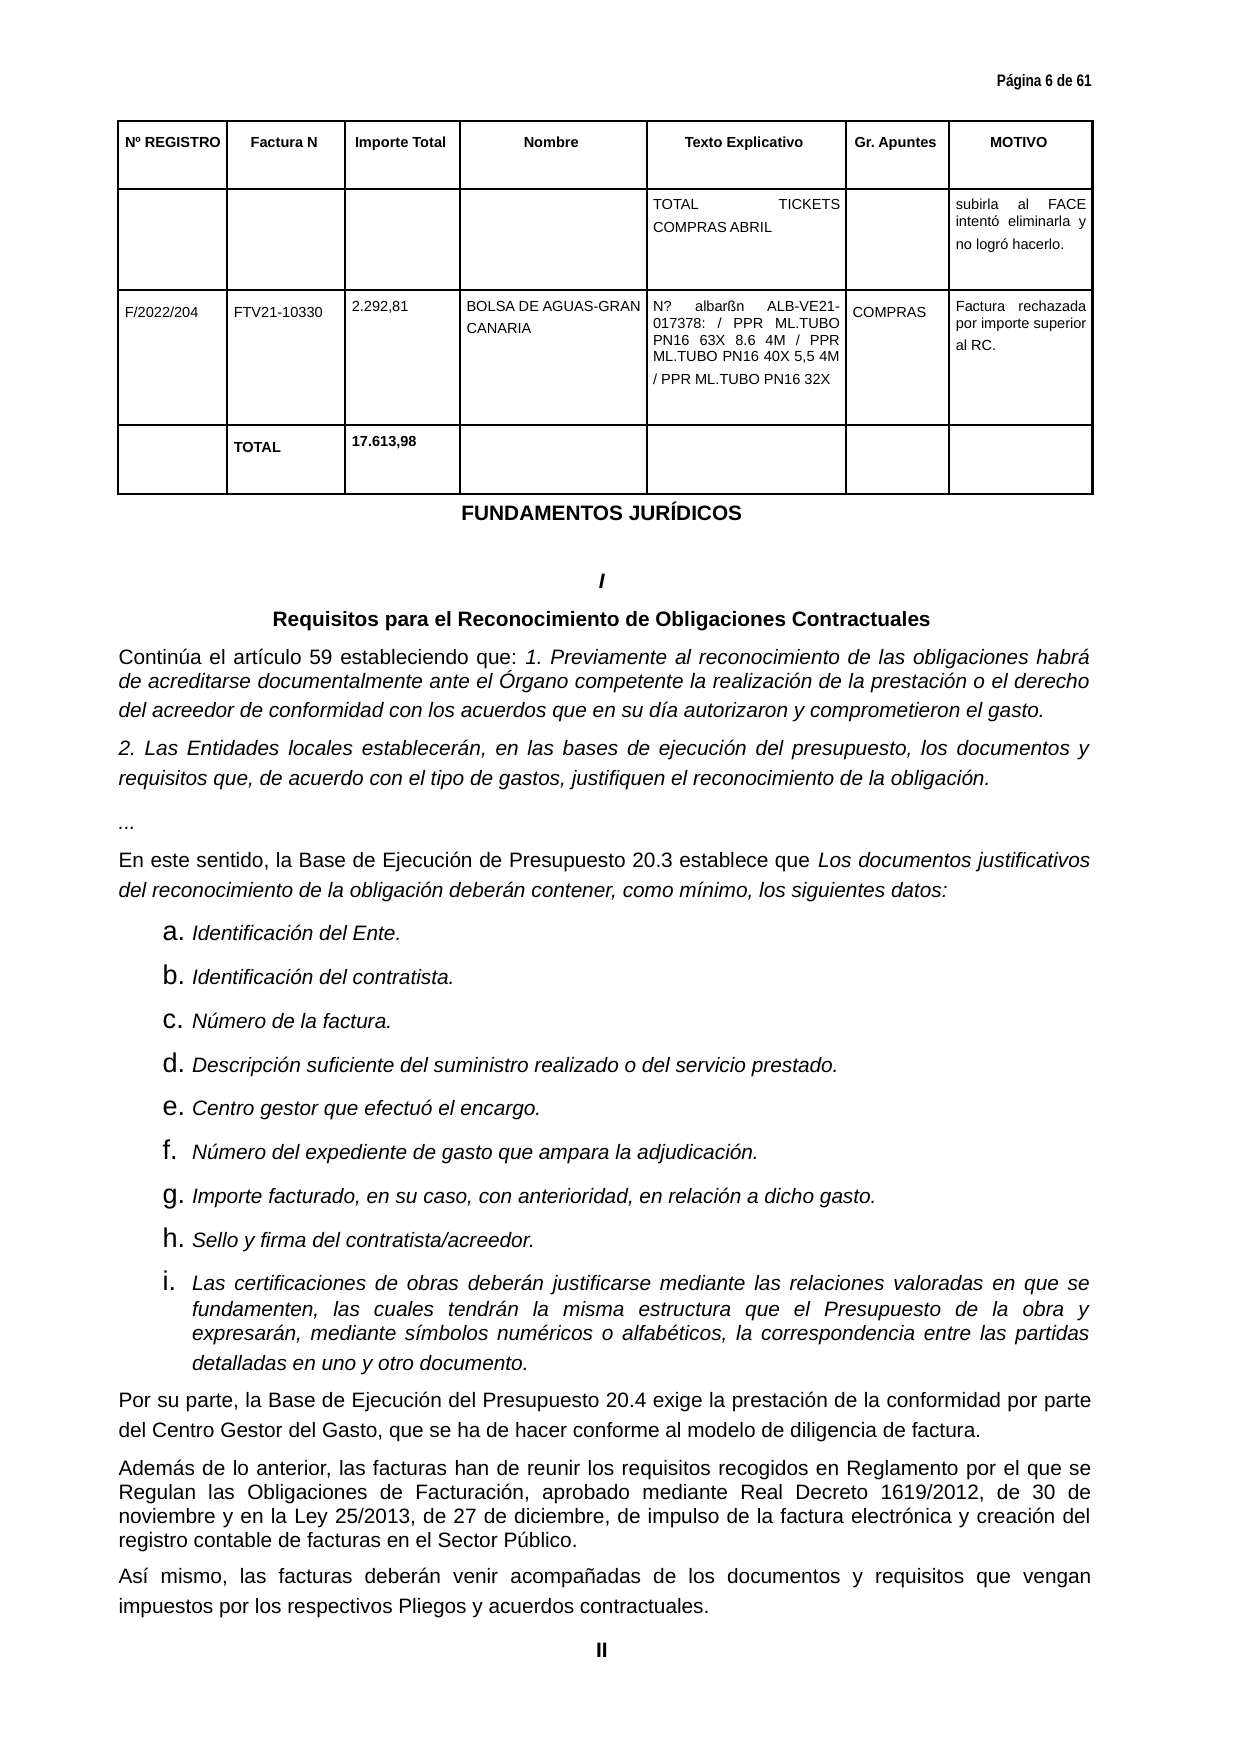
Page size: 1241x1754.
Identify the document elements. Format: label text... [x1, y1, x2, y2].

list Descripción suficiente del suministro realizado o del servicio prestado. [162, 1047, 1092, 1078]
table_cell BOLSA DE AGUAS-GRAN CANARIA [461, 291, 646, 424]
text Continúa el artículo 59 estableciendo que: 1. Previamente al reconocimiento de las obligaciones habrá de acreditarse documentalmente ante el Órgano competente la realización de la prestación o el derecho del acreedor de conformidad con los acuerdos que en su día autorizaron y comprometieron el gasto. [118, 644, 1092, 724]
list Número de la factura. [162, 1003, 1092, 1034]
table_header Texto Explicativo [648, 122, 845, 188]
table_header MOTIVO [950, 122, 1091, 188]
table_cell [847, 426, 948, 492]
table_cell F/2022/204 [119, 291, 226, 424]
table_cell FTV21-10330 [228, 291, 344, 424]
text En este sentido, la Base de Ejecución de Presupuesto 20.3 establece que Los documentos justificativos del reconocimiento de la obligación deberán contener, como mínimo, los siguientes datos: [118, 848, 1092, 903]
list Centro gestor que efectuó el encargo. [162, 1090, 1092, 1122]
table_cell [228, 190, 344, 289]
table_cell 17.613,98 [346, 426, 459, 492]
list Las certificaciones de obras deberán justificarse mediante las relaciones valoradas en que se fundamenten, las cuales tendrán la misma estructura que el Presupuesto de la obra y expresarán, mediante símbolos numéricos o alfabéticos, la correspondencia entre las partidas detalladas en uno y otro documento. [162, 1265, 1092, 1376]
table_header Gr. Apuntes [847, 122, 948, 188]
table_cell [119, 190, 226, 289]
table_cell [461, 190, 646, 289]
list Identificación del contratista. [162, 959, 1092, 990]
text Requisitos para el Reconocimiento de Obligaciones Contractuales [118, 601, 1092, 632]
text Así mismo, las facturas deberán venir acompañadas de los documentos y requisitos que vengan impuestos por los respectivos Pliegos y acuerdos contractuales. [118, 1564, 1092, 1619]
text II [118, 1632, 1092, 1663]
table_header Importe Total [346, 122, 459, 188]
table_cell [119, 426, 226, 492]
table_cell TOTAL [228, 426, 344, 492]
text FUNDAMENTOS JURÍDICOS [118, 495, 1092, 526]
text 2. Las Entidades locales establecerán, en las bases de ejecución del presupuesto, los documentos y requisitos que, de acuerdo con el tipo de gastos, justifiquen el reconocimiento de la obligación. [118, 736, 1092, 791]
table_cell Factura rechazada por importe superior al RC. [950, 291, 1091, 424]
table_cell [950, 426, 1091, 492]
subtitle I [118, 563, 1092, 594]
table_header Factura N [228, 122, 344, 188]
table_cell COMPRAS [847, 291, 948, 424]
table_cell N? albarßn ALB-VE21-017378: / PPR ML.TUBO PN16 63X 8.6 4M / PPR ML.TUBO PN16 40X 5,5 4M / PPR ML.TUBO PN16 32X [648, 291, 845, 424]
list Sello y firma del contratista/acreedor. [162, 1222, 1092, 1253]
table_cell [461, 426, 646, 492]
table_header Nombre [461, 122, 646, 188]
text ... [118, 804, 1092, 835]
table_cell [648, 426, 845, 492]
table_cell TOTAL TICKETS COMPRAS ABRIL [648, 190, 845, 289]
text Por su parte, la Base de Ejecución del Presupuesto 20.4 exige la prestación de la conformidad por parte del Centro Gestor del Gasto, que se ha de hacer conforme al modelo de diligencia de factura. [118, 1388, 1092, 1443]
list Número del expediente de gasto que ampara la adjudicación. [162, 1134, 1092, 1165]
table_cell [346, 190, 459, 289]
table_header Nº REGISTRO [119, 122, 226, 188]
table_cell subirla al FACE intentó eliminarla y no logró hacerlo. [950, 190, 1091, 289]
text Además de lo anterior, las facturas han de reunir los requisitos recogidos en Reglamento por el que se Regulan las Obligaciones de Facturación, aprobado mediante Real Decreto 1619/2012, de 30 de noviembre y en la Ley 25/2013, de 27 de diciembre, de impulso de la factura electrónica y creación del registro contable de facturas en el Sector Público. [118, 1456, 1092, 1552]
table_cell 2.292,81 [346, 291, 459, 424]
list Importe facturado, en su caso, con anterioridad, en relación a dicho gasto. [162, 1178, 1092, 1209]
table_cell [847, 190, 948, 289]
list Identificación del Ente. [162, 915, 1092, 947]
